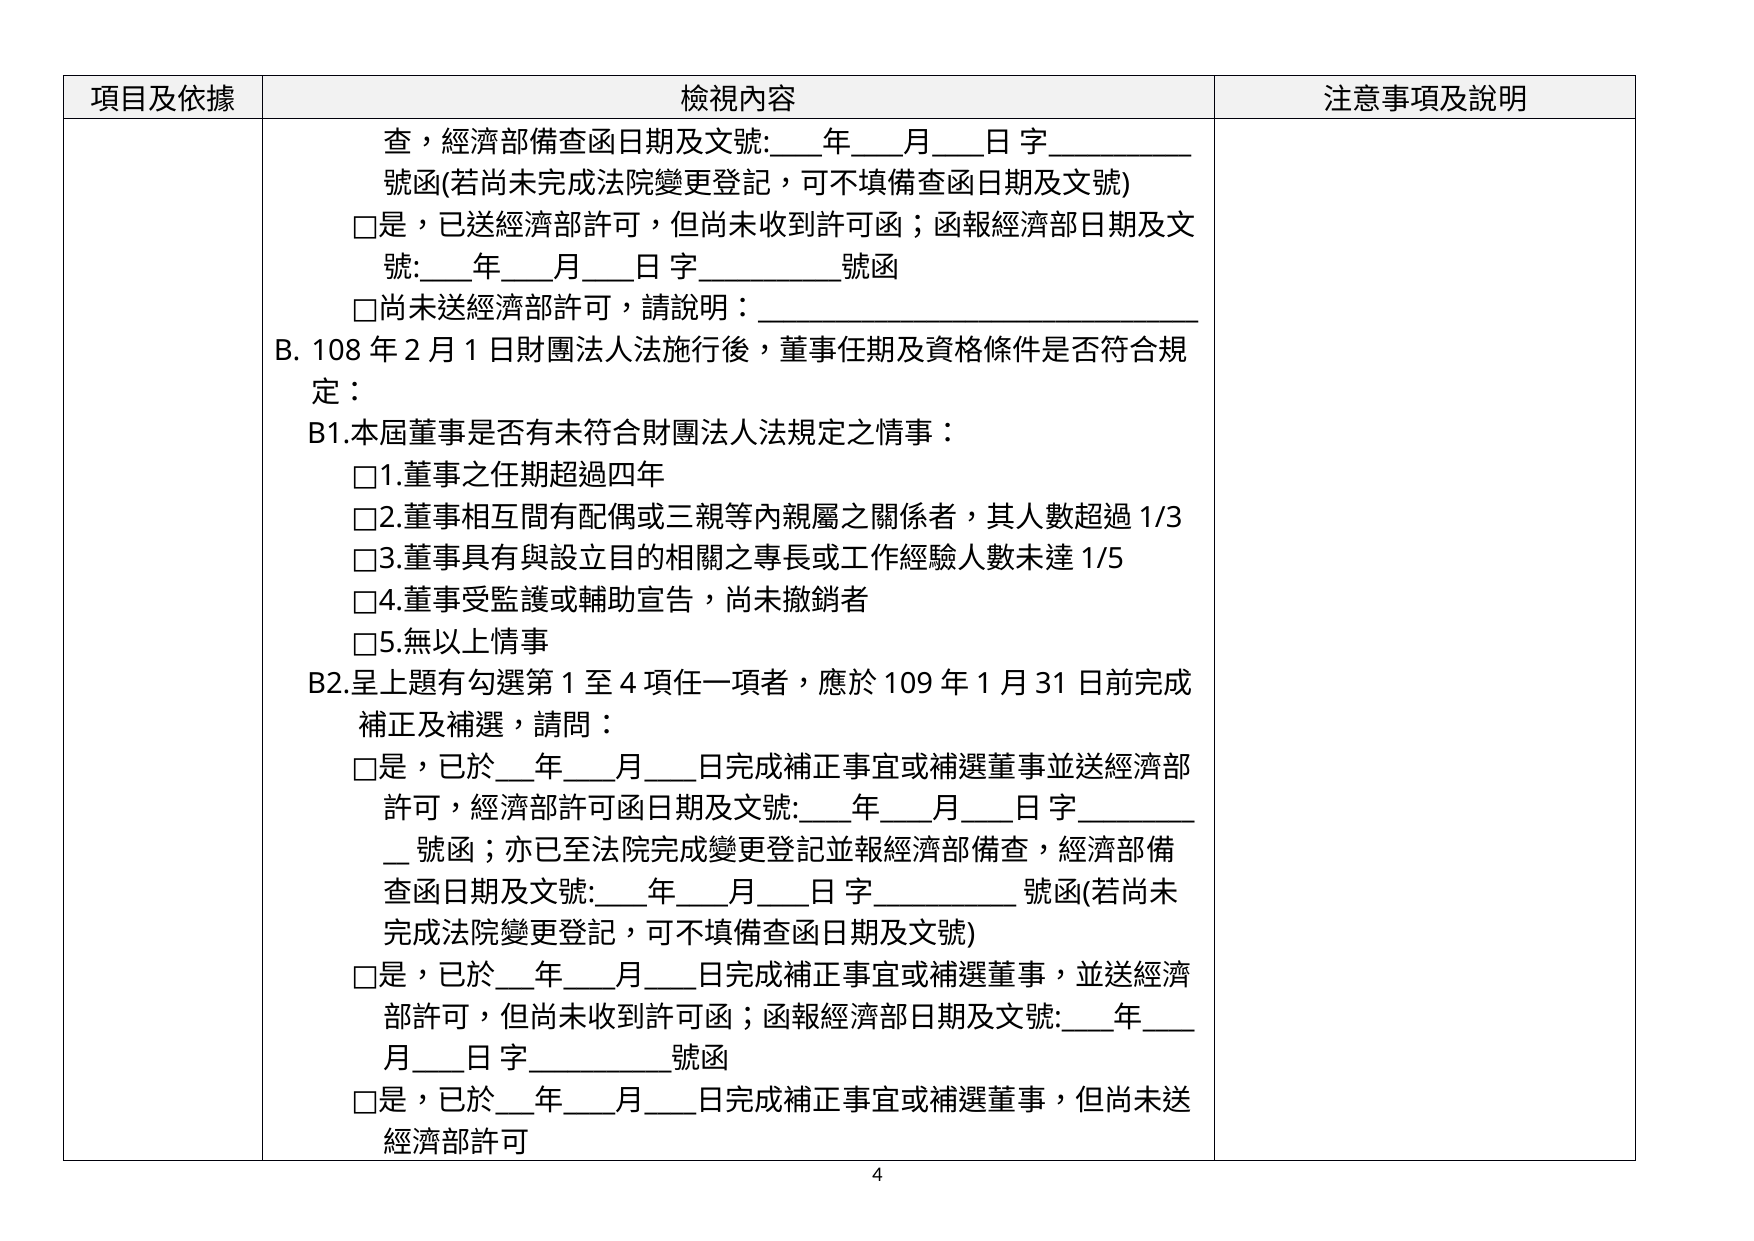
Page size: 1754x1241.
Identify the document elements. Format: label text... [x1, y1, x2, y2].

table_cell 查，經濟部備查函日期及文號:____年____月____日 字___________號函(若尚未完成法院變更登記，可不填備查函日期及文號) □是，已送經濟部許可，但尚未收到許可函；函報經濟部日期及文號:____年____月____日 字___________號函 □尚未送經濟部許可，請說明：__________________________________ 108 年2 月1 日財團法人法施行後，董事任期及資格條件是否符合規定： B1.本屆董事是否有未符合財團法人法規定之情事： □1.董事之任期超過四年 □2.董事相互間有配偶或三親等內親屬之關係者，其人數超過1/3 □3.董事具有與設立目的相關之專長或工作經驗人數未達1/5 □4.董事受監護或輔助宣告，尚未撤銷者 □5.無以上情事 B2.呈上題有勾選第1 至4 項任一項者，應於109 年1 月31 日前完成補正及補選，請問： □是，已於___年____月____日完成補正事宜或補選董事並送經濟部許可，經濟部許可函日期及文號:____年____月____日 字___________ 號函；亦已至法院完成變更登記並報經濟部備查，經濟部備查函日期及文號:____年____月____日 字___________ 號函(若尚未完成法院變更登記，可不填備查函日期及文號) □是，已於___年____月____日完成補正事宜或補選董事，並送經濟部許可，但尚未收到許可函；函報經濟部日期及文號:____年____月____日 字___________號函 □是，已於___年____月____日完成補正事宜或補選董事，但尚未送經濟部許可 [263, 119, 1214, 1160]
table_header 注意事項及說明 [1215, 76, 1635, 118]
table_header 項目及依據 [64, 76, 262, 118]
table_cell [1215, 119, 1635, 1160]
table_cell [64, 119, 262, 1160]
table_header 檢視內容 [263, 76, 1214, 118]
